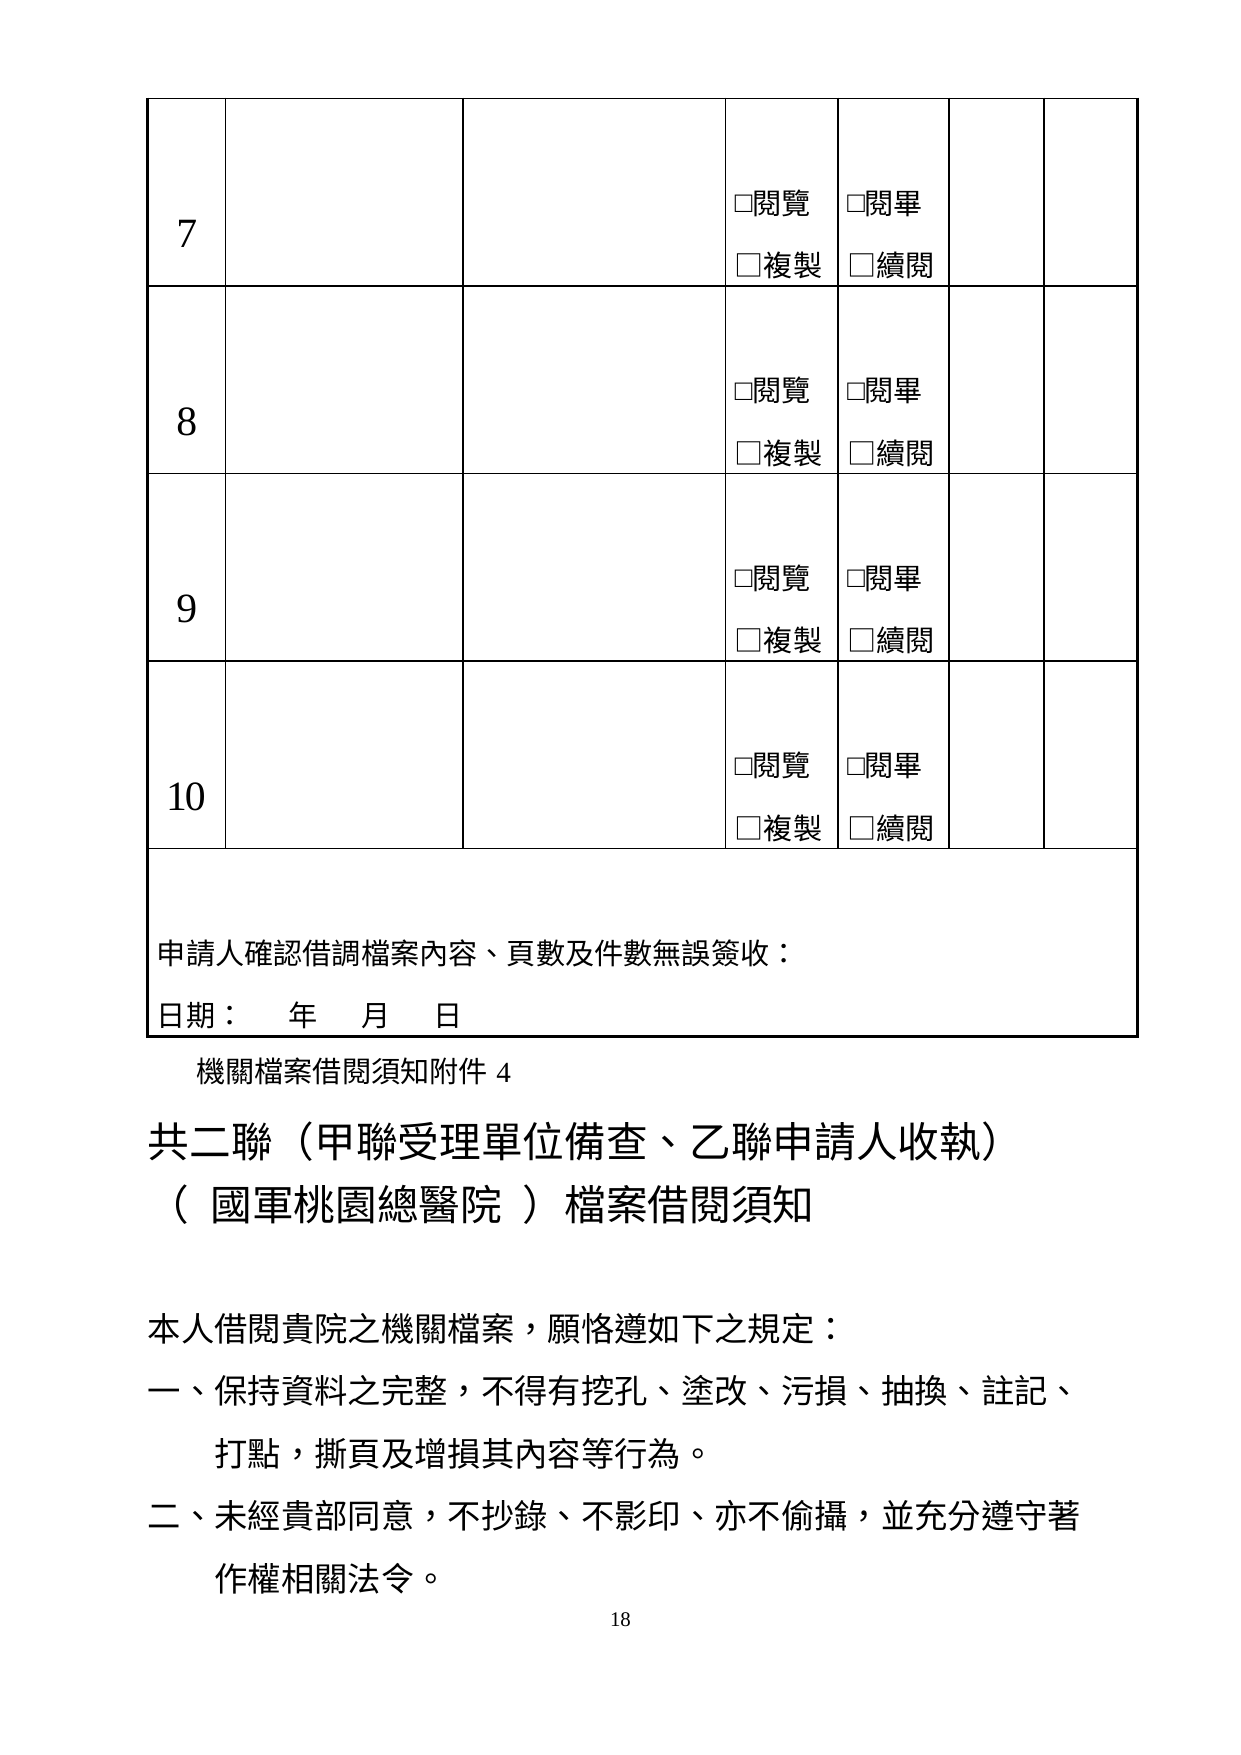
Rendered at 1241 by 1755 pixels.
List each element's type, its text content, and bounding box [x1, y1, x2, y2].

table_cell [464, 287, 725, 472]
table_cell [464, 662, 725, 847]
table_cell [226, 99, 462, 285]
table_cell [464, 474, 725, 660]
text 共二聯（甲聯受理單位備查、乙聯申請人收執） [753, 1097, 1093, 1160]
table_cell [464, 99, 725, 285]
table_cell □閱覽□複製 [726, 662, 837, 847]
table_cell □閱覽□複製 [726, 287, 837, 472]
table_cell □閱畢□續閱 [839, 287, 948, 472]
table_cell □閱覽□複製 [726, 99, 837, 285]
table_cell □閱畢□續閱 [839, 662, 948, 847]
text 共二聯（甲聯受理單位備查、乙聯申請人收執） [862, 1139, 893, 1160]
table_cell 10 [149, 662, 225, 847]
table_cell [950, 99, 1043, 285]
text 共二聯（甲聯受理單位備查、乙聯申請人收執） [148, 1097, 181, 1160]
table_cell □閱畢□續閱 [839, 474, 948, 660]
table_cell □閱覽□複製 [726, 474, 837, 660]
table_cell [226, 662, 462, 847]
table_cell [1045, 287, 1136, 472]
table_cell 9 [149, 474, 225, 660]
table_cell [1045, 474, 1136, 660]
table_cell 申請人確認借調檔案內容、頁數及件數無誤簽收： 日期： 年 月 日 [149, 849, 1136, 1035]
table_cell [950, 662, 1043, 847]
table_cell [226, 287, 462, 472]
table_cell [226, 474, 462, 660]
table_cell [950, 287, 1043, 472]
table_cell 8 [149, 287, 225, 472]
text 一、保持資料之完整，不得有挖孔、塗改、污損、抽換、註記、打點，撕頁及增損其內容等行為。 [148, 1347, 1093, 1472]
text 二、未經貴部同意，不抄錄、不影印、亦不偷攝，並充分遵守著作權相關法令。 [148, 1472, 1093, 1597]
table_cell [1045, 662, 1136, 847]
table_cell [1045, 99, 1136, 285]
text （ 國軍桃園總醫院 ）檔案借閱須知 [148, 1160, 1093, 1222]
table_cell 7 [149, 99, 225, 285]
text 本人借閱貴院之機關檔案，願恪遵如下之規定： [148, 1285, 1093, 1347]
table_cell □閱畢□續閱 [839, 99, 948, 285]
table_cell [950, 474, 1043, 660]
